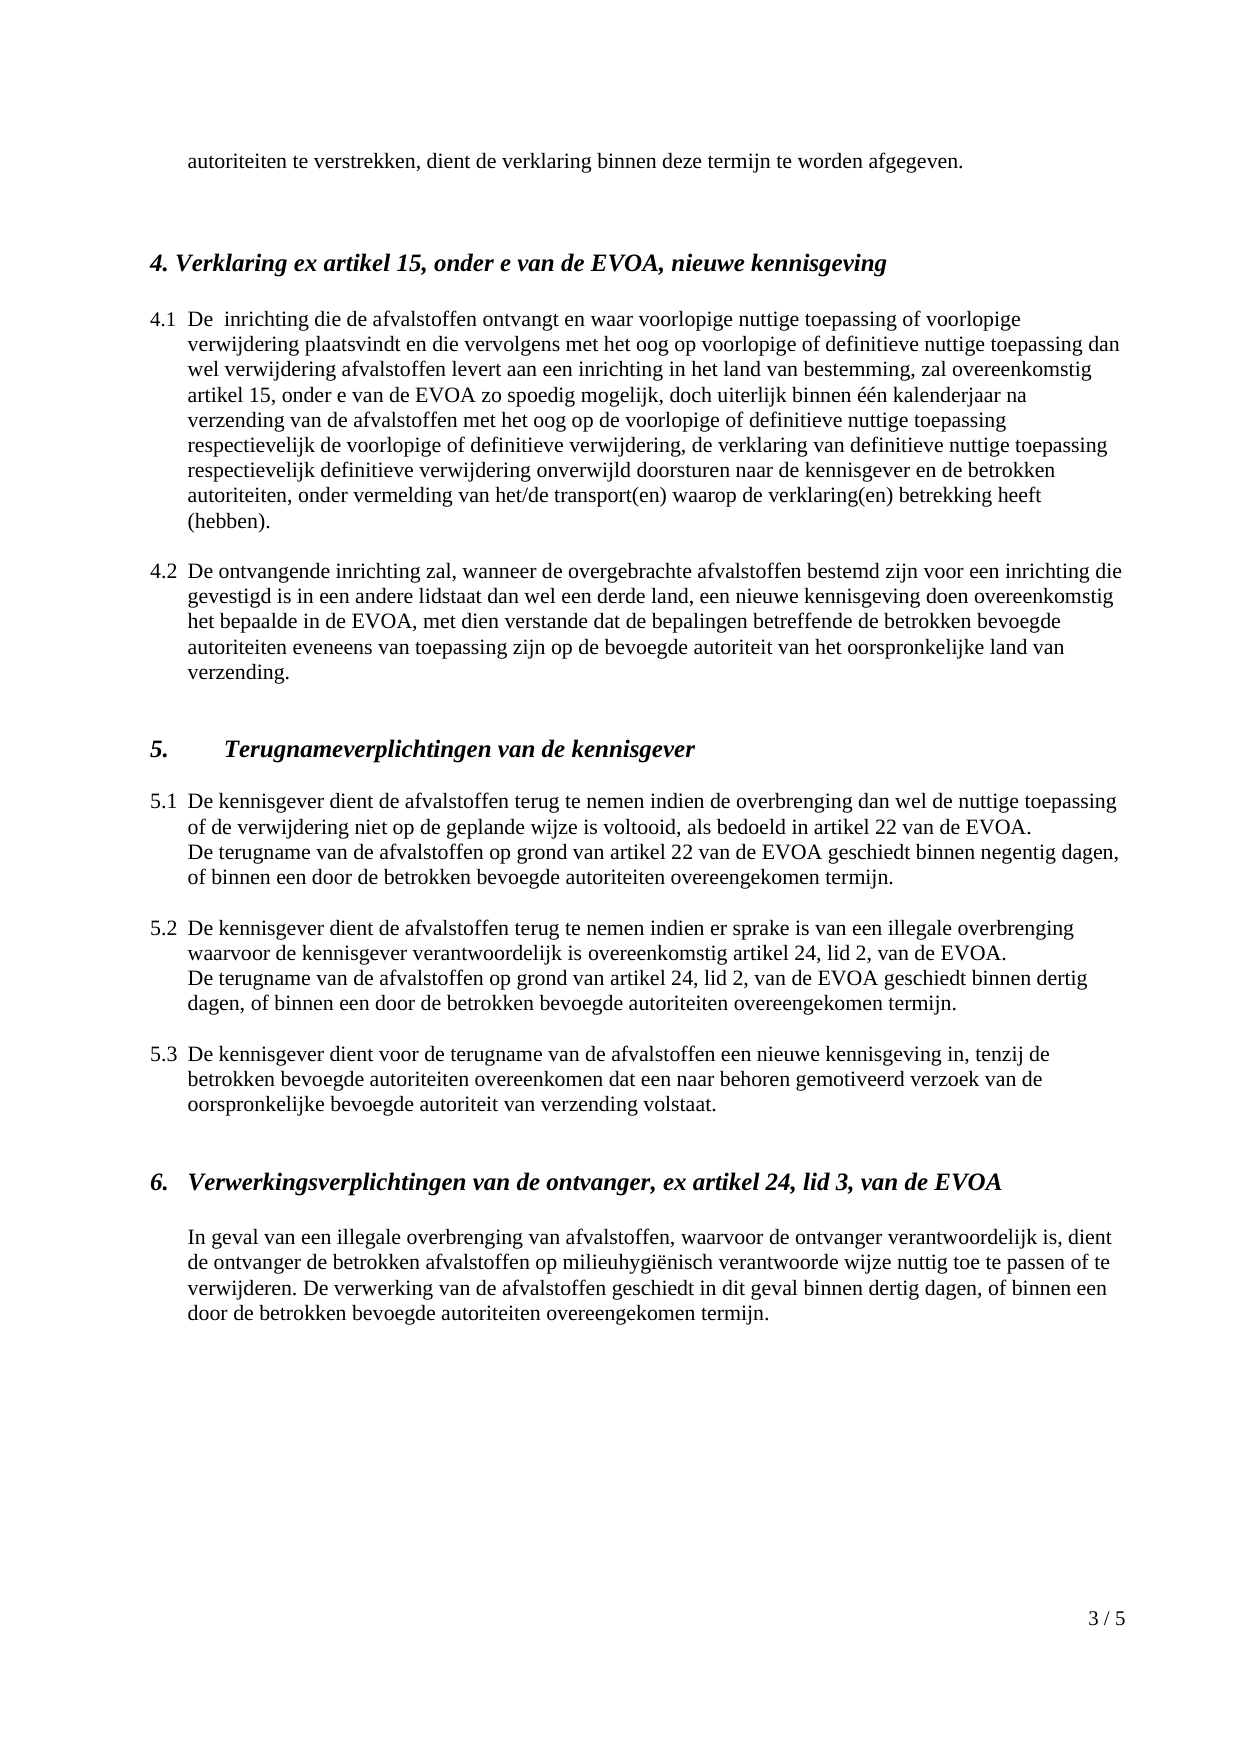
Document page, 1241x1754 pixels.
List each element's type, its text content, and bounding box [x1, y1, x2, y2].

text 4.2 De ontvangende inrichting zal, wanneer de overgebrachte afvalstoffen bestemd zijn voor een inrichting die gevestigd is in een andere lidstaat dan wel een derde land, een nieuwe kennisgeving doen overeenkomstig het bepaalde in de EVOA, met dien verstande dat de bepalingen betreffende de betrokken bevoegde autoriteiten eveneens van toepassing zijn op de bevoegde autoriteit van het oorspronkelijke land van verzending. [150, 558, 1125, 684]
text 4. Verklaring ex artikel 15, onder e van de EVOA, nieuwe kennisgeving [150, 248, 1125, 306]
list De kennisgever dient de afvalstoffen terug te nemen indien er sprake is van een illegale overbrenging waarvoor de kennisgever verantwoordelijk is overeenkomstig artikel 24, lid 2, van de EVOA. De terugname van de afvalstoffen op grond van artikel 24, lid 2, van de EVOA geschiedt binnen dertig dagen, of binnen een door de betrokken bevoegde autoriteiten overeengekomen termijn. [150, 914, 1125, 1041]
text In geval van een illegale overbrenging van afvalstoffen, waarvoor de ontvanger verantwoordelijk is, dient de ontvanger de betrokken afvalstoffen op milieuhygiënisch verantwoorde wijze nuttig toe te passen of te verwijderen. De verwerking van de afvalstoffen geschiedt in dit geval binnen dertig dagen, of binnen een door de betrokken bevoegde autoriteiten overeengekomen termijn. [187, 1224, 1125, 1354]
list De kennisgever dient de afvalstoffen terug te nemen indien de overbrenging dan wel de nuttige toepassing of de verwijdering niet op de geplande wijze is voltooid, als bedoeld in artikel 22 van de EVOA. De terugname van de afvalstoffen op grond van artikel 22 van de EVOA geschiedt binnen negentig dagen, of binnen een door de betrokken bevoegde autoriteiten overeengekomen termijn. [150, 788, 1125, 889]
text autoriteiten te verstrekken, dient de verklaring binnen deze termijn te worden afgegeven. [150, 148, 1125, 198]
list De kennisgever dient voor de terugname van de afvalstoffen een nieuwe kennisgeving in, tenzij de betrokken bevoegde autoriteiten overeenkomen dat een naar behoren gemotiveerd verzoek van de oorspronkelijke bevoegde autoriteit van verzending volstaat. [150, 1041, 1125, 1116]
text 6. Verwerkingsverplichtingen van de ontvanger, ex artikel 24, lid 3, van de EVOA [112, 1167, 1125, 1224]
text 4.1 De inrichting die de afvalstoffen ontvangt en waar voorlopige nuttige toepassing of voorlopige verwijdering plaatsvindt en die vervolgens met het oog op voorlopige of definitieve nuttige toepassing dan wel verwijdering afvalstoffen levert aan een inrichting in het land van bestemming, zal overeenkomstig artikel 15, onder e van de EVOA zo spoedig mogelijk, doch uiterlijk binnen één kalenderjaar na verzending van de afvalstoffen met het oog op de voorlopige of definitieve nuttige toepassing respectievelijk de voorlopige of definitieve verwijdering, de verklaring van definitieve nuttige toepassing respectievelijk definitieve verwijdering onverwijld doorsturen naar de kennisgever en de betrokken autoriteiten, onder vermelding van het/de transport(en) waarop de verklaring(en) betrekking heeft (hebben). [150, 306, 1125, 533]
text 5. Terugnameverplichtingen van de kennisgever [150, 734, 1125, 763]
